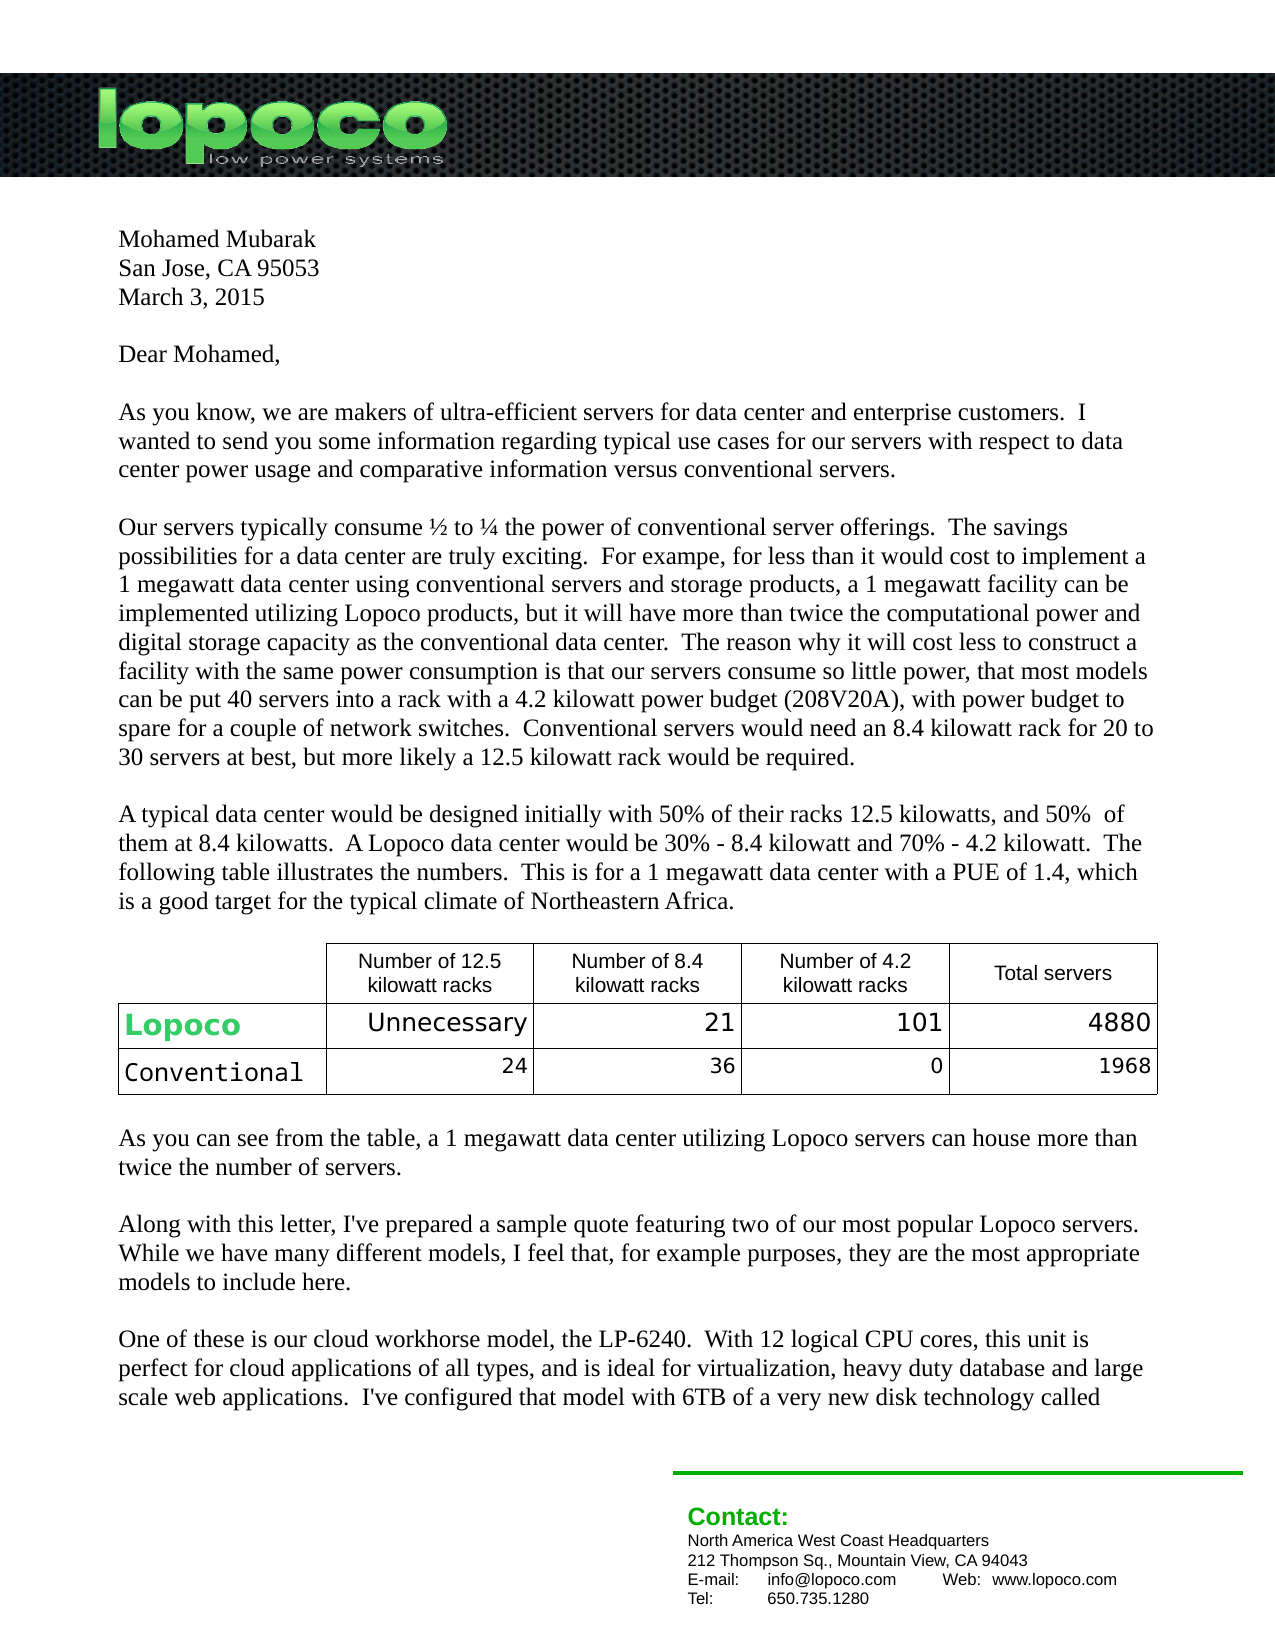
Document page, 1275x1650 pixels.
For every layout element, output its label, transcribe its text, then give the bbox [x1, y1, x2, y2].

table_cell 24 [327, 1049, 533, 1094]
table_cell 101 [742, 1004, 949, 1048]
table_header Total servers [950, 944, 1157, 1003]
text As you know, we are makers of ultra-efficient servers for data center and enterprise customers. I wanted to send you some information regarding typical use cases for our servers with respect to data center power usage and comparative information versus conventional servers. [118, 397, 1157, 483]
table_header Number of 12.5 kilowatt racks [327, 944, 533, 1003]
text San Jose, CA 95053 [118, 253, 1157, 282]
text One of these is our cloud workhorse model, the LP-6240. With 12 logical CPU cores, this unit is perfect for cloud applications of all types, and is ideal for virtualization, heavy duty database and large scale web applications. I've configured that model with 6TB of a very new disk technology called [118, 1324, 1157, 1410]
table_cell Conventional [119, 1049, 326, 1094]
table_cell Lopoco [119, 1004, 326, 1048]
text March 3, 2015 [118, 282, 1157, 311]
text Dear Mohamed, [118, 339, 1157, 368]
table_cell Unnecessary [327, 1004, 533, 1048]
table_header Number of 4.2 kilowatt racks [742, 944, 949, 1003]
table_cell 36 [534, 1049, 741, 1094]
table_header [118, 943, 326, 1003]
table_cell 4880 [950, 1004, 1157, 1048]
text A typical data center would be designed initially with 50% of their racks 12.5 kilowatts, and 50% of them at 8.4 kilowatts. A Lopoco data center would be 30% - 8.4 kilowatt and 70% - 4.2 kilowatt. The following table illustrates the numbers. This is for a 1 megawatt data center with a PUE of 1.4, which is a good target for the typical climate of Northeastern Africa. [118, 799, 1157, 914]
text As you can see from the table, a 1 megawatt data center utilizing Lopoco servers can house more than twice the number of servers. [118, 1123, 1157, 1180]
text Mohamed Mubarak [118, 224, 1157, 253]
table_cell 21 [534, 1004, 741, 1048]
table_cell 0 [742, 1049, 949, 1094]
text Our servers typically consume ½ to ¼ the power of conventional server offerings. The savings possibilities for a data center are truly exciting. For exampe, for less than it would cost to implement a 1 megawatt data center using conventional servers and storage products, a 1 megawatt facility can be implemented utilizing Lopoco products, but it will have more than twice the computational power and digital storage capacity as the conventional data center. The reason why it will cost less to construct a facility with the same power consumption is that our servers consume so little power, that most models can be put 40 servers into a rack with a 4.2 kilowatt power budget (208V20A), with power budget to spare for a couple of network switches. Conventional servers would need an 8.4 kilowatt rack for 20 to 30 servers at best, but more likely a 12.5 kilowatt rack would be required. [118, 512, 1157, 771]
table_cell 1968 [950, 1049, 1157, 1094]
table_header Number of 8.4 kilowatt racks [534, 944, 741, 1003]
picture [0, 73, 1275, 177]
text Along with this letter, I've prepared a sample quote featuring two of our most popular Lopoco servers. While we have many different models, I feel that, for example purposes, they are the most appropriate models to include here. [118, 1209, 1157, 1295]
